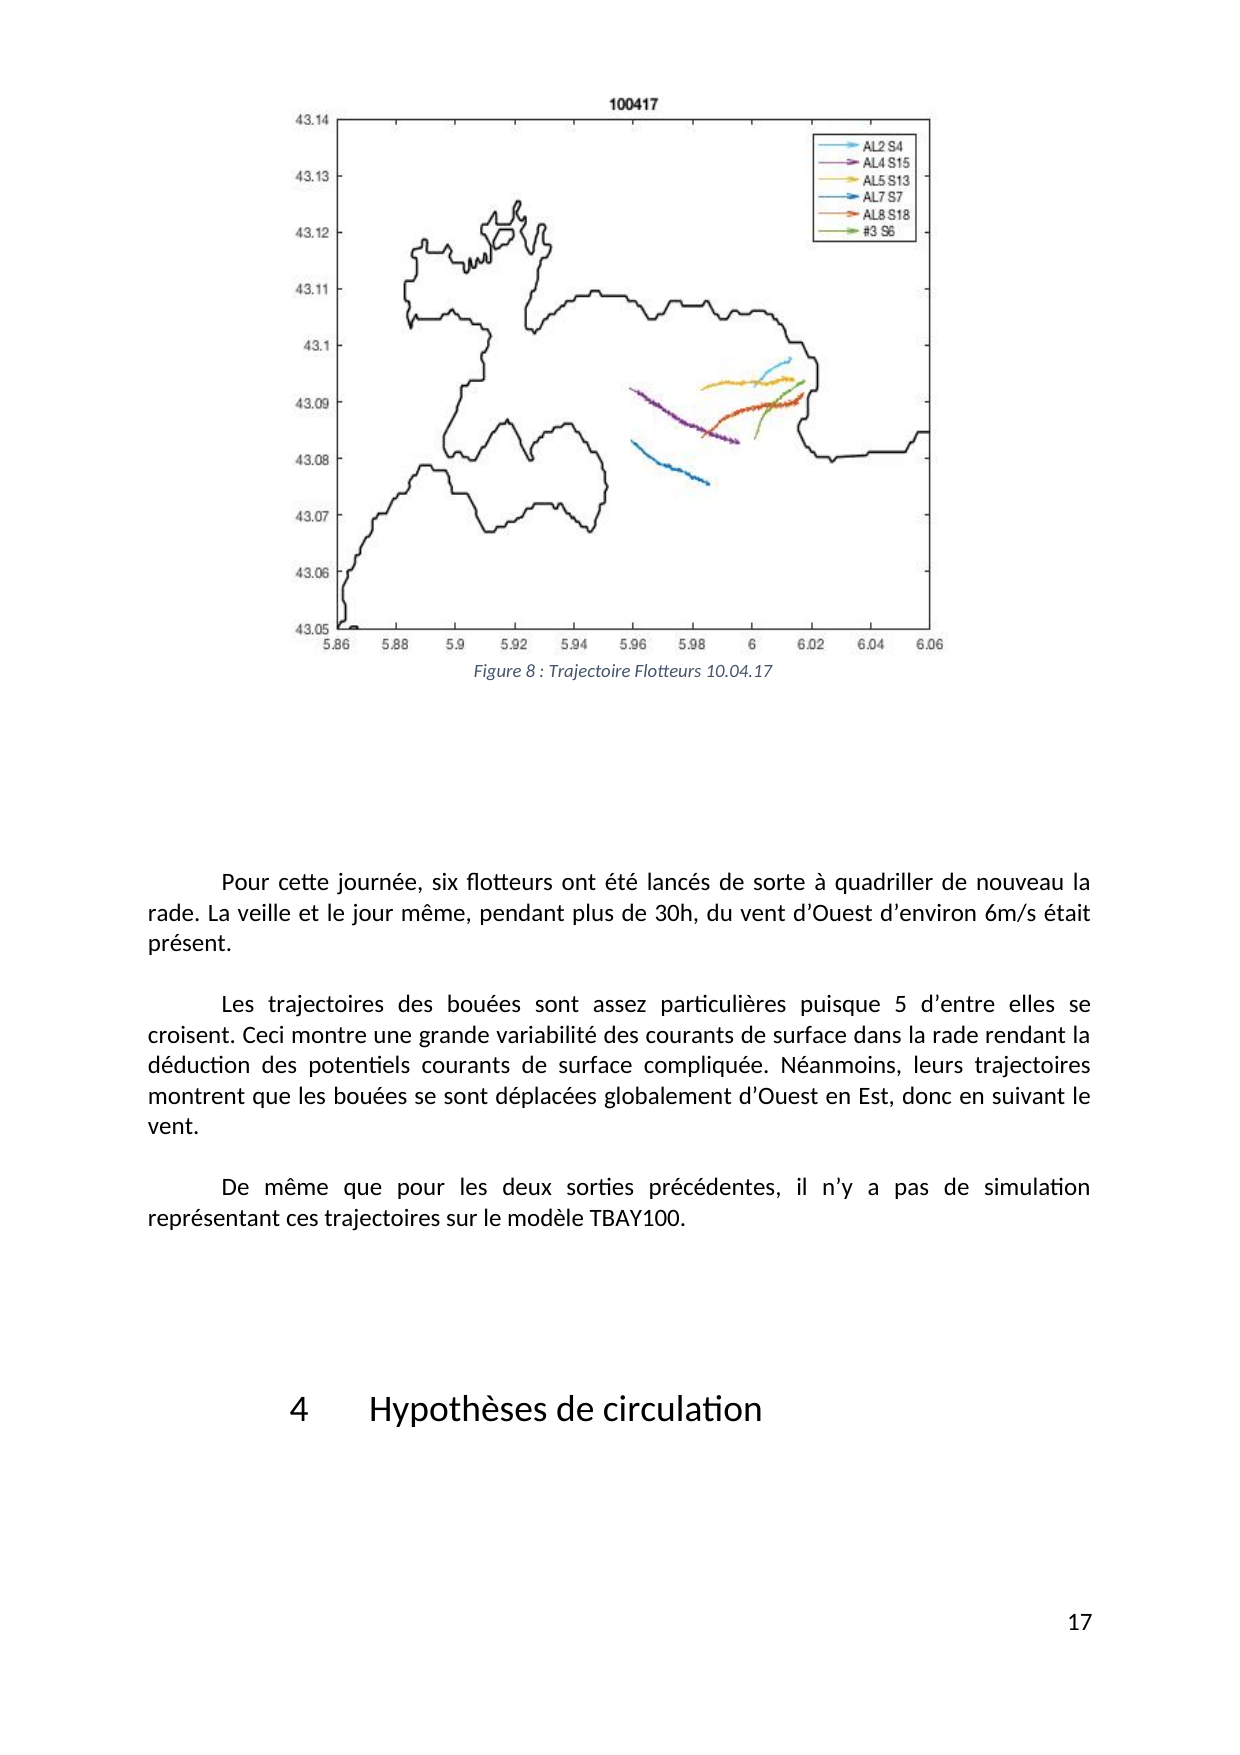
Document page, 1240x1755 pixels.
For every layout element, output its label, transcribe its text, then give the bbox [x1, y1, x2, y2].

text Les trajectoires des bouées sont assez particulières puisque 5 d’entre elles se croisent. Ceci montre une grande variabilité des courants de surface dans la rade rendant la déduction des potentiels courants de surface compliquée. Néanmoins, leurs trajectoires montrent que les bouées se sont déplacées globalement d’Ouest en Est, donc en suivant le vent. [148, 988, 1092, 1141]
text 4 Hypothèses de circulation [148, 1385, 1092, 1431]
text Pour cette journée, six flotteurs ont été lancés de sorte à quadriller de nouveau la rade. La veille et le jour même, pendant plus de 30h, du vent d’Ouest d’environ 6m/s était présent. [148, 866, 1092, 958]
text De même que pour les deux sorties précédentes, il n’y a pas de simulation représentant ces trajectoires sur le modèle TBAY100. [148, 1171, 1092, 1232]
text Figure 8 : Trajectoire Flotteurs 10.04.17 [148, 659, 1092, 682]
